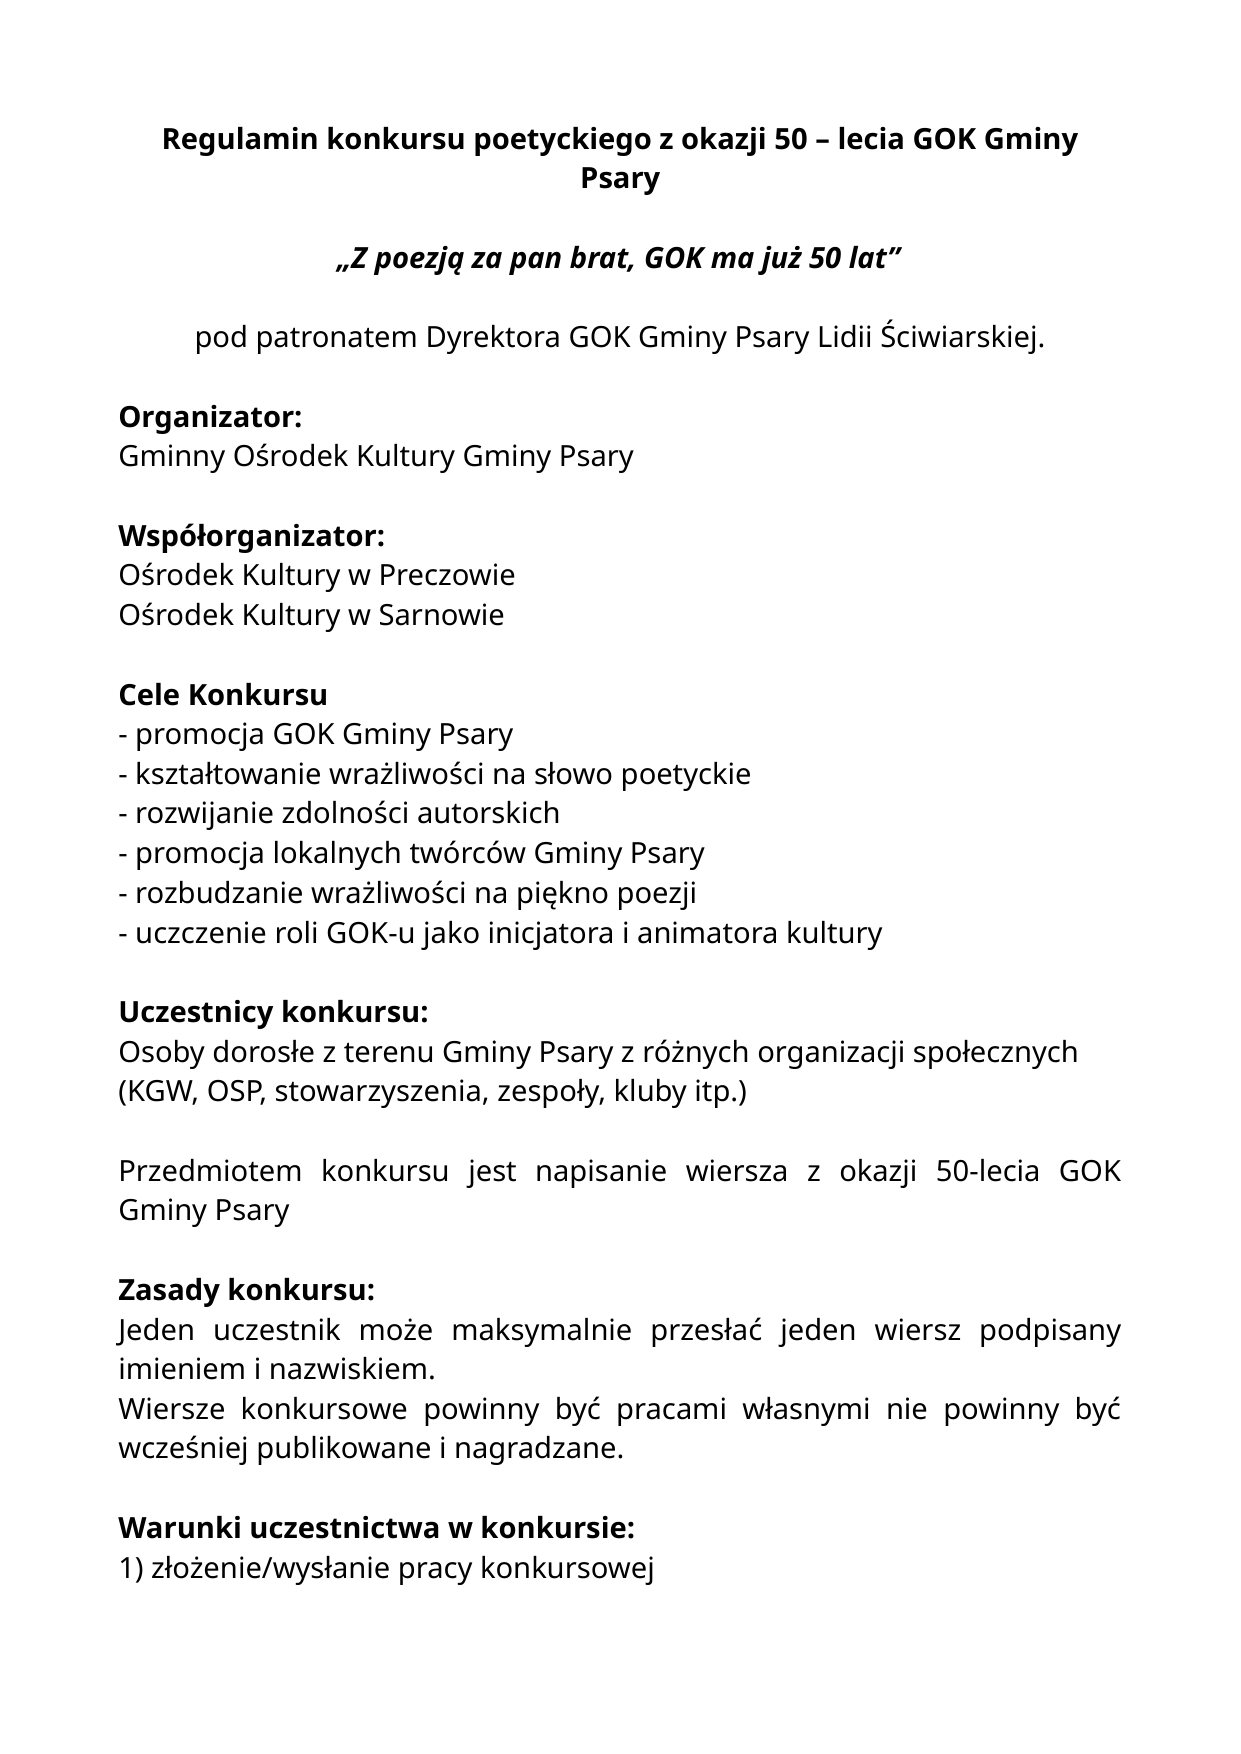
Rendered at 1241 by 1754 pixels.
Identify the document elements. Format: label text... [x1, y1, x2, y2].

text - rozwijanie zdolności autorskich [118, 793, 1122, 832]
text pod patronatem Dyrektora GOK Gminy Psary Lidii Ściwiarskiej. [118, 317, 1122, 356]
text Ośrodek Kultury w Sarnowie [118, 594, 1122, 634]
text Regulamin konkursu poetyckiego z okazji 50 – lecia GOK Gminy Psary [118, 118, 1122, 197]
text Uczestnicy konkursu: [118, 991, 1122, 1031]
text Osoby dorosłe z terenu Gminy Psary z różnych organizacji społecznych (KGW, OSP, stowarzyszenia, zespoły, kluby itp.) [118, 1031, 1122, 1110]
text Cele Konkursu [118, 674, 1122, 713]
text Warunki uczestnictwa w konkursie: [118, 1507, 1122, 1547]
text Organizator: [118, 396, 1122, 436]
text - promocja lokalnych twórców Gminy Psary [118, 832, 1122, 872]
text „Z poezją za pan brat, GOK ma już 50 lat” [118, 237, 1122, 277]
text 1) złożenie/wysłanie pracy konkursowej [118, 1547, 1122, 1587]
text Przedmiotem konkursu jest napisanie wiersza z okazji 50-lecia GOK Gminy Psary [118, 1150, 1122, 1229]
text - rozbudzanie wrażliwości na piękno poezji [118, 872, 1122, 912]
text - promocja GOK Gminy Psary [118, 713, 1122, 753]
text Współorganizator: [118, 515, 1122, 555]
text Wiersze konkursowe powinny być pracami własnymi nie powinny być wcześniej publikowane i nagradzane. [118, 1388, 1122, 1467]
text - uczczenie roli GOK-u jako inicjatora i animatora kultury [118, 912, 1122, 952]
text Jeden uczestnik może maksymalnie przesłać jeden wiersz podpisany imieniem i nazwiskiem. [118, 1309, 1122, 1388]
text Ośrodek Kultury w Preczowie [118, 555, 1122, 594]
text Gminny Ośrodek Kultury Gminy Psary [118, 436, 1122, 475]
text Zasady konkursu: [118, 1269, 1122, 1309]
text - kształtowanie wrażliwości na słowo poetyckie [118, 753, 1122, 793]
